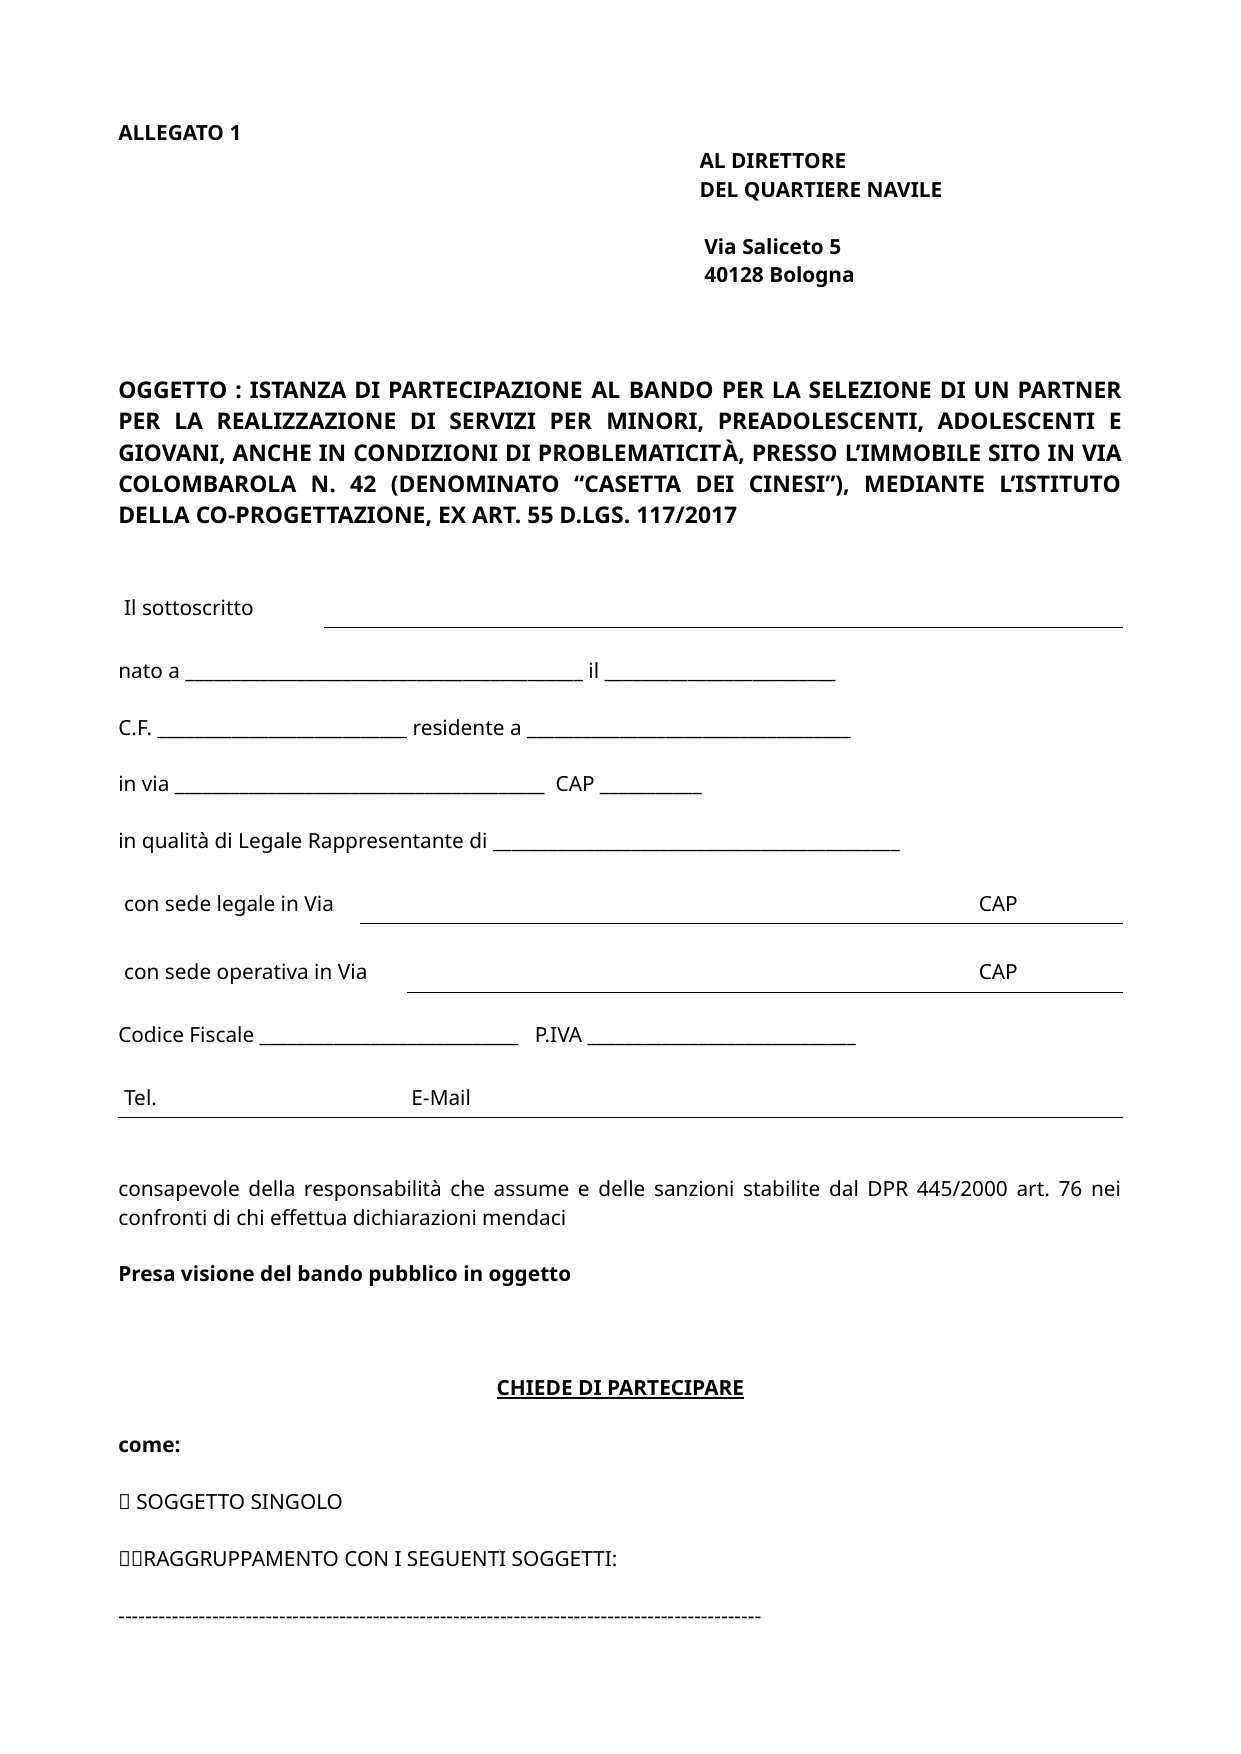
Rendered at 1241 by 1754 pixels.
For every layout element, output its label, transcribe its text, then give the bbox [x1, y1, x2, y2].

table_header E-Mail [406, 1077, 669, 1117]
text nato a ___________________________________________ il _________________________ [118, 656, 1122, 684]
text come: [118, 1430, 1122, 1458]
table_header CAP [973, 883, 1123, 923]
text Codice Fiscale ____________________________ P.IVA _____________________________ [118, 1020, 1122, 1049]
table_header CAP [973, 952, 1123, 992]
text AL DIRETTORE [699, 147, 1122, 175]
table_header [324, 587, 1123, 627]
text ALLEGATO 1 [118, 118, 1122, 147]
text ------------------------------------------------------------------------------------------------ [118, 1601, 1122, 1629]
text CHIEDE DI PARTECIPARE [118, 1373, 1122, 1402]
table_header [407, 952, 516, 992]
text in qualità di Legale Rappresentante di ____________________________________________ [118, 826, 1122, 855]
text C.F. ___________________________ residente a ___________________________________ [118, 713, 1122, 741]
table_header [516, 952, 973, 992]
text 40128 Bologna [704, 260, 1122, 289]
table_header [516, 883, 973, 923]
text in via ________________________________________ CAP ___________ [118, 769, 1122, 798]
text Presa visione del bando pubblico in oggetto [118, 1259, 1122, 1288]
table_header con sede operativa in Via [118, 952, 407, 992]
table_header Il sottoscritto [118, 587, 324, 627]
table_header [360, 883, 516, 923]
text Via Saliceto 5 [704, 232, 1122, 260]
text consapevole della responsabilità che assume e delle sanzioni stabilite dal DPR 445/2000 art. 76 nei confronti di chi effettua dichiarazioni mendaci [118, 1174, 1122, 1231]
table_header con sede legale in Via [118, 883, 360, 923]
text  SOGGETTO SINGOLO [118, 1487, 1122, 1515]
table_header Tel. [118, 1077, 406, 1117]
text RAGGRUPPAMENTO CON I SEGUENTI SOGGETTI: [118, 1544, 1122, 1572]
text OGGETTO : ISTANZA DI PARTECIPAZIONE AL BANDO PER LA SELEZIONE DI UN PARTNER PER LA REALIZZAZIONE DI SERVIZI PER MINORI, PREADOLESCENTI, ADOLESCENTI E GIOVANI, ANCHE IN CONDIZIONI DI PROBLEMATICITÀ, PRESSO L’IMMOBILE SITO IN VIA COLOMBAROLA N. 42 (DENOMINATO “CASETTA DEI CINESI”), MEDIANTE L’ISTITUTO DELLA CO-PROGETTAZIONE, EX ART. 55 D.LGS. 117/2017 [118, 374, 1122, 530]
table_header [670, 1077, 1123, 1117]
text DEL QUARTIERE NAVILE [699, 175, 1122, 203]
